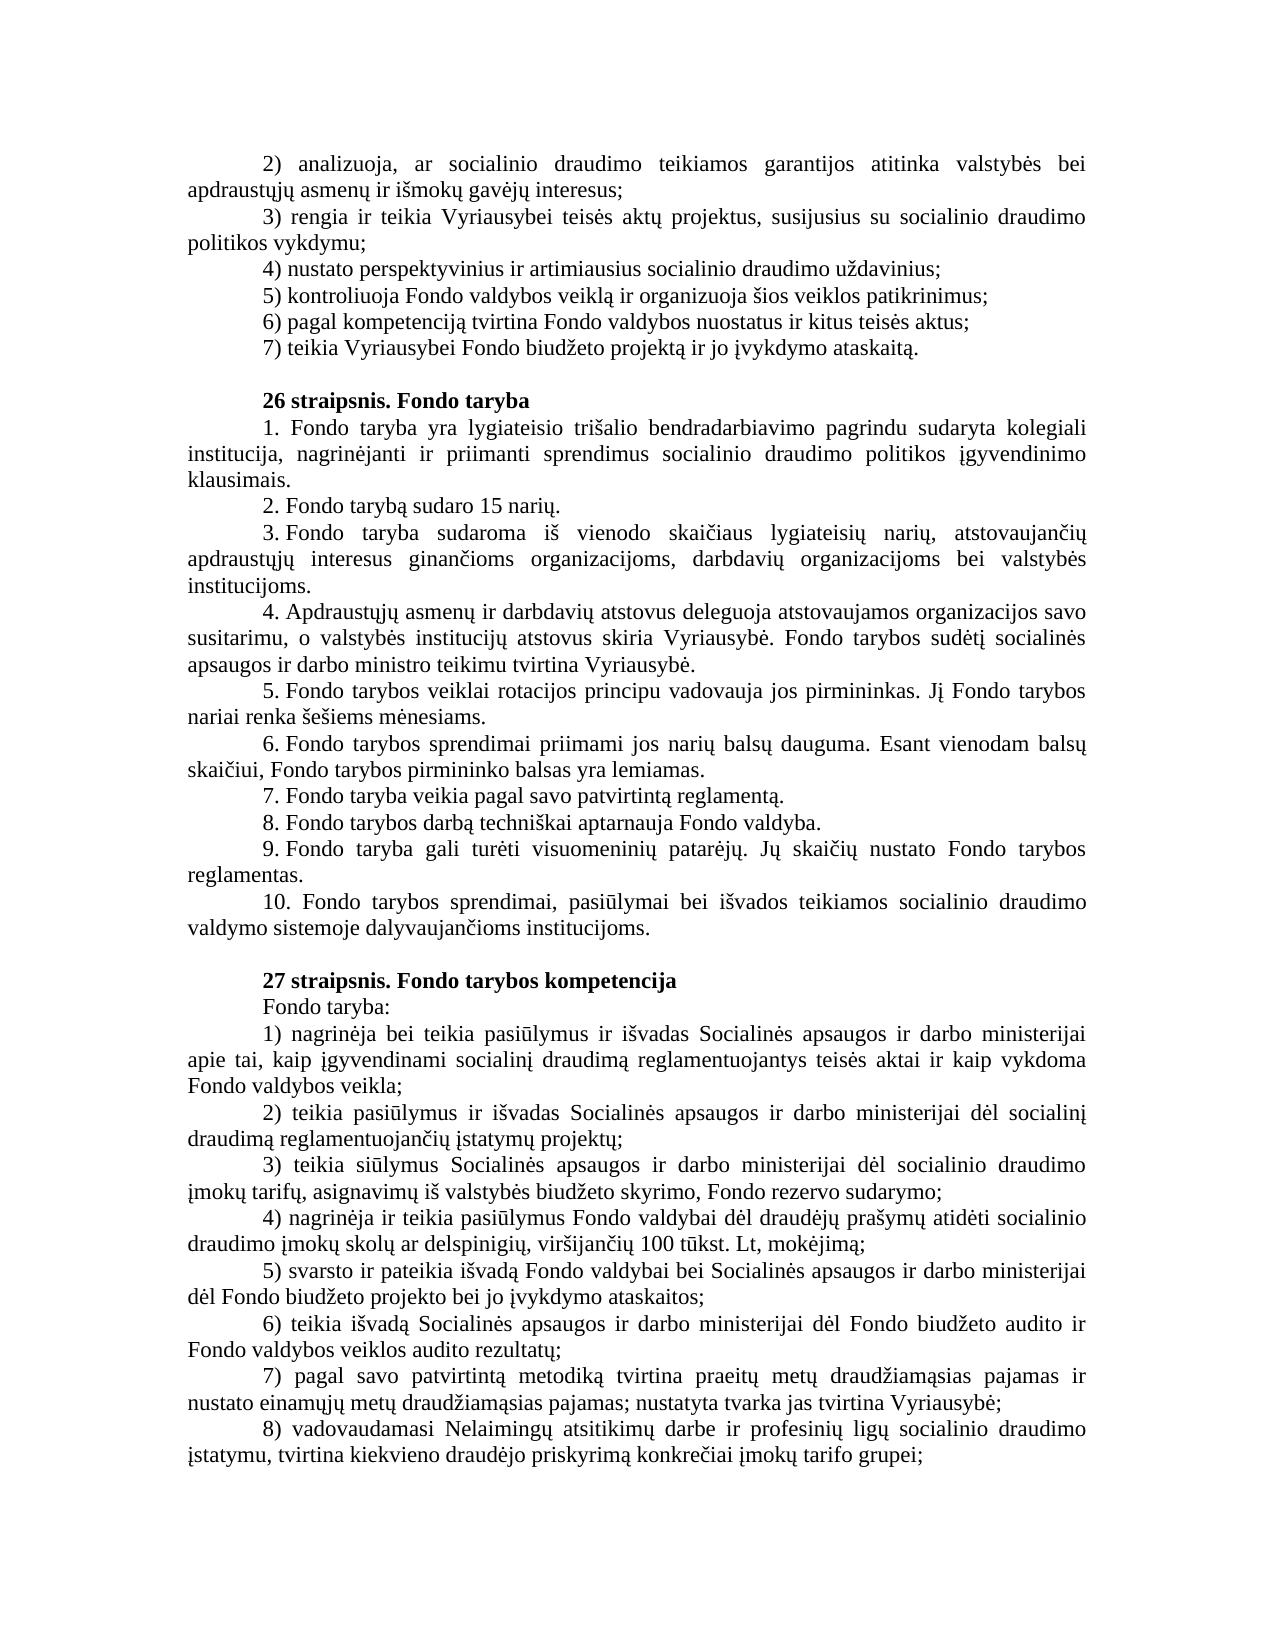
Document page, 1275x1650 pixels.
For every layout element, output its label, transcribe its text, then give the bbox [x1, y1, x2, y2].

text 3) teikia siūlymus Socialinės apsaugos ir darbo ministerijai dėl socialinio draudimo įmokų tarifų, asignavimų iš valstybės biudžeto skyrimo, Fondo rezervo sudarymo; [187, 1151, 1087, 1204]
text 7) pagal savo patvirtintą metodiką tvirtina praeitų metų draudžiamąsias pajamas ir nustato einamųjų metų draudžiamąsias pajamas; nustatyta tvarka jas tvirtina Vyriausybė; [187, 1362, 1087, 1415]
text 6. Fondo tarybos sprendimai priimami jos narių balsų dauguma. Esant vienodam balsų skaičiui, Fondo tarybos pirmininko balsas yra lemiamas. [187, 730, 1087, 782]
text 1. Fondo taryba yra lygiateisio trišalio bendradarbiavimo pagrindu sudaryta kolegiali institucija, nagrinėjanti ir priimanti sprendimus socialinio draudimo politikos įgyvendinimo klausimais. [187, 413, 1087, 493]
text 7) teikia Vyriausybei Fondo biudžeto projektą ir jo įvykdymo ataskaitą. [187, 334, 1087, 361]
text 10. Fondo tarybos sprendimai, pasiūlymai bei išvados teikiamos socialinio draudimo valdymo sistemoje dalyvaujančioms institucijoms. [187, 888, 1087, 941]
text Fondo taryba: [187, 993, 1087, 1020]
text 5) kontroliuoja Fondo valdybos veiklą ir organizuoja šios veiklos patikrinimus; [187, 282, 1087, 308]
text 2. Fondo tarybą sudaro 15 narių. [187, 493, 1087, 519]
text 5. Fondo tarybos veiklai rotacijos principu vadovauja jos pirmininkas. Jį Fondo tarybos nariai renka šešiems mėnesiams. [187, 677, 1087, 730]
text 6) teikia išvadą Socialinės apsaugos ir darbo ministerijai dėl Fondo biudžeto audito ir Fondo valdybos veiklos audito rezultatų; [187, 1309, 1087, 1362]
text 3. Fondo taryba sudaroma iš vienodo skaičiaus lygiateisių narių, atstovaujančių apdraustųjų interesus ginančioms organizacijoms, darbdavių organizacijoms bei valstybės institucijoms. [187, 519, 1087, 598]
text 27 straipsnis. Fondo tarybos kompetencija [187, 967, 1087, 993]
text 3) rengia ir teikia Vyriausybei teisės aktų projektus, susijusius su socialinio draudimo politikos vykdymu; [187, 203, 1087, 255]
text 1) nagrinėja bei teikia pasiūlymus ir išvadas Socialinės apsaugos ir darbo ministerijai apie tai, kaip įgyvendinami socialinį draudimą reglamentuojantys teisės aktai ir kaip vykdoma Fondo valdybos veikla; [187, 1020, 1087, 1099]
text 5) svarsto ir pateikia išvadą Fondo valdybai bei Socialinės apsaugos ir darbo ministerijai dėl Fondo biudžeto projekto bei jo įvykdymo ataskaitos; [187, 1257, 1087, 1309]
text 9. Fondo taryba gali turėti visuomeninių patarėjų. Jų skaičių nustato Fondo tarybos reglamentas. [187, 835, 1087, 888]
text 4) nagrinėja ir teikia pasiūlymus Fondo valdybai dėl draudėjų prašymų atidėti socialinio draudimo įmokų skolų ar delspinigių, viršijančių 100 tūkst. Lt, mokėjimą; [187, 1204, 1087, 1257]
text 6) pagal kompetenciją tvirtina Fondo valdybos nuostatus ir kitus teisės aktus; [187, 308, 1087, 334]
text 2) teikia pasiūlymus ir išvadas Socialinės apsaugos ir darbo ministerijai dėl socialinį draudimą reglamentuojančių įstatymų projektų; [187, 1099, 1087, 1151]
text 7. Fondo taryba veikia pagal savo patvirtintą reglamentą. [187, 782, 1087, 809]
text 4) nustato perspektyvinius ir artimiausius socialinio draudimo uždavinius; [187, 255, 1087, 282]
text 2) analizuoja, ar socialinio draudimo teikiamos garantijos atitinka valstybės bei apdraustųjų asmenų ir išmokų gavėjų interesus; [187, 150, 1087, 203]
text 8. Fondo tarybos darbą techniškai aptarnauja Fondo valdyba. [187, 809, 1087, 835]
text 8) vadovaudamasi Nelaimingų atsitikimų darbe ir profesinių ligų socialinio draudimo įstatymu, tvirtina kiekvieno draudėjo priskyrimą konkrečiai įmokų tarifo grupei; [187, 1415, 1087, 1468]
text 4. Apdraustųjų asmenų ir darbdavių atstovus deleguoja atstovaujamos organizacijos savo susitarimu, o valstybės institucijų atstovus skiria Vyriausybė. Fondo tarybos sudėtį socialinės apsaugos ir darbo ministro teikimu tvirtina Vyriausybė. [187, 598, 1087, 677]
text 26 straipsnis. Fondo taryba [187, 387, 1087, 413]
